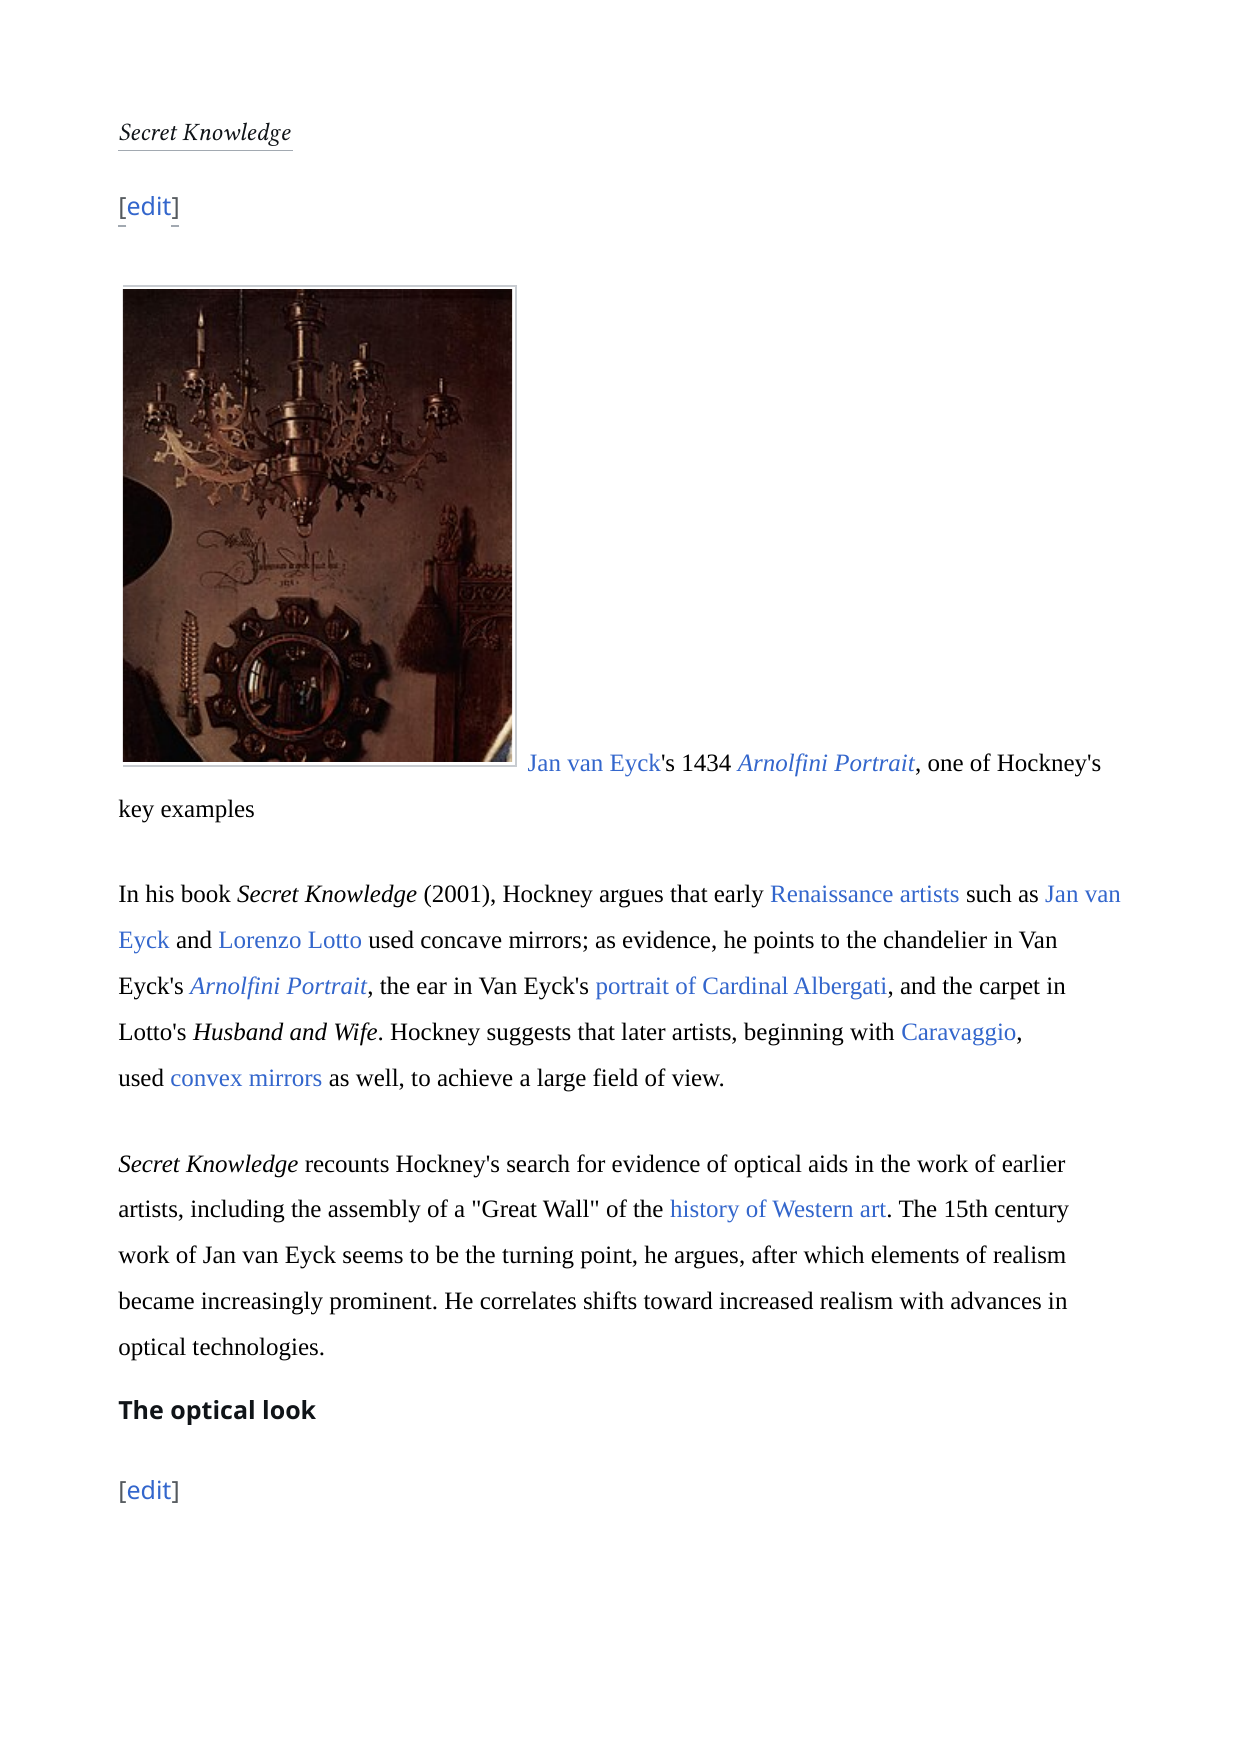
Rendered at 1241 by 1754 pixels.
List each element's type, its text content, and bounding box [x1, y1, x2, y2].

text [edit] [118, 188, 1122, 227]
picture [122, 289, 513, 762]
text [edit] [118, 1472, 1122, 1506]
subtitle Secret Knowledge [118, 118, 1122, 151]
text Secret Knowledge recounts Hockney's search for evidence of optical aids in the work of earlier artists, including the assembly of a "Great Wall" of the history of Western art. The 15th century work of Jan van Eyck seems to be the turning point, he argues, after which elements of realism became increasingly prominent. He correlates shifts toward increased realism with advances in optical technologies. [118, 1149, 1122, 1361]
text In his book Secret Knowledge (2001), Hockney argues that early Renaissance artists such as Jan van Eyck and Lorenzo Lotto used concave mirrors; as evidence, he points to the chandelier in Van Eyck's Arnolfini Portrait, the ear in Van Eyck's portrait of Cardinal Albergati, and the carpet in Lotto's Husband and Wife. Hockney suggests that later artists, beginning with Caravaggio, used convex mirrors as well, to achieve a large field of view. [118, 879, 1122, 1092]
subtitle The optical look [118, 1393, 1122, 1427]
text Jan van Eyck's 1434 Arnolfini Portrait, one of Hockney's key examples [118, 281, 1122, 823]
